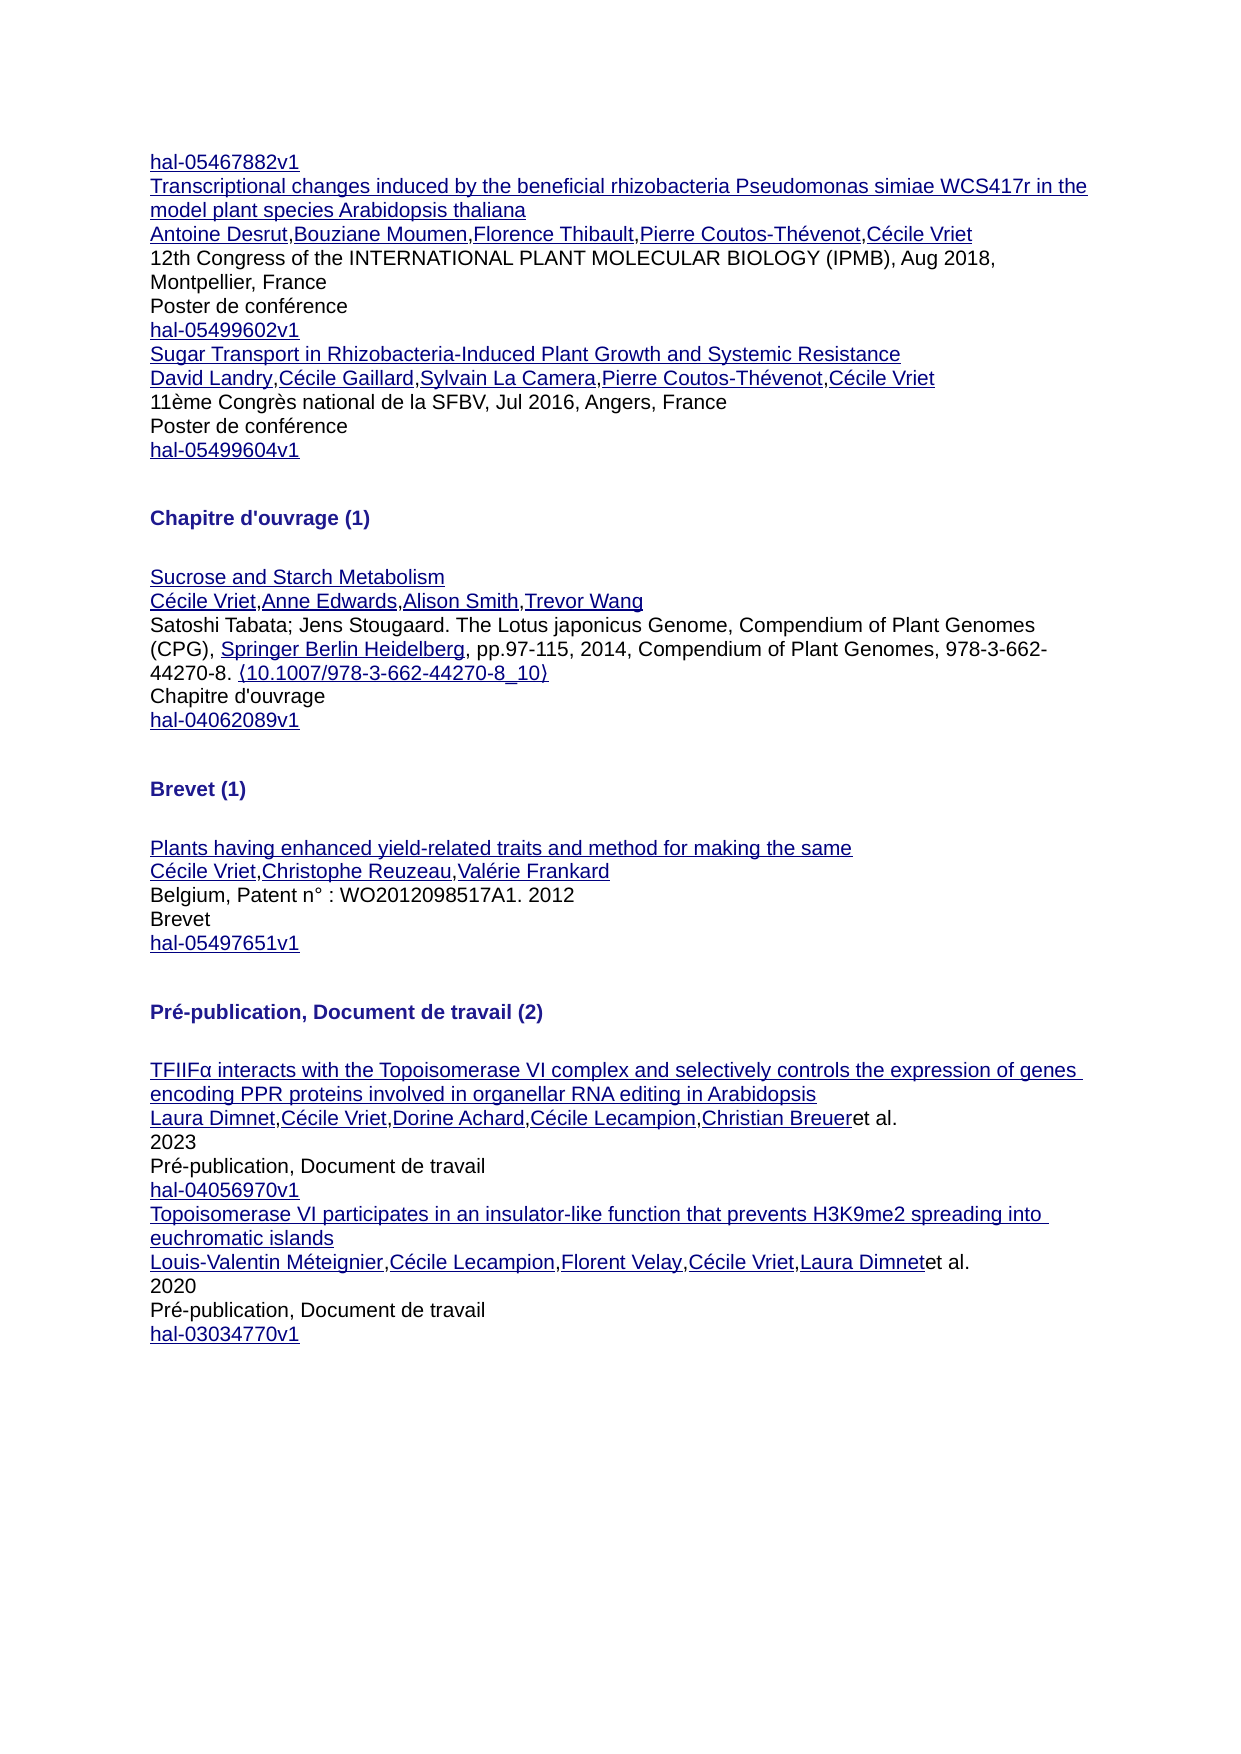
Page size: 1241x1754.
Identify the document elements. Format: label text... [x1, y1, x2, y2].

table_header Sucrose and Starch Metabolism Cécile Vriet,Anne Edwards,Alison Smith,Trevor Wang Satoshi Tabata; Jens Stougaard. The Lotus japonicus Genome, Compendium of Plant Genomes (CPG), Springer Berlin Heidelberg, pp.97-115, 2014, Compendium of Plant Genomes, 978-3-662-44270-8. ⟨10.1007/978-3-662-44270-8_10⟩ Chapitre d'ouvrage hal-04062089v1 [150, 565, 1090, 732]
table_cell Transcriptional changes induced by the beneficial rhizobacteria Pseudomonas simiae WCS417r in the model plant species Arabidopsis thaliana Antoine Desrut,Bouziane Moumen,Florence Thibault,Pierre Coutos-Thévenot,Cécile Vriet 12th Congress of the INTERNATIONAL PLANT MOLECULAR BIOLOGY (IPMB), Aug 2018, Montpellier, France Poster de conférence hal-05499602v1 [150, 174, 1090, 342]
table_cell Sugar Transport in Rhizobacteria-Induced Plant Growth and Systemic Resistance David Landry,Cécile Gaillard,Sylvain La Camera,Pierre Coutos-Thévenot,Cécile Vriet 11ème Congrès national de la SFBV, Jul 2016, Angers, France Poster de conférence hal-05499604v1 [150, 342, 1090, 461]
table_header TFIIFα interacts with the Topoisomerase VI complex and selectively controls the expression of genes encoding PPR proteins involved in organellar RNA editing in Arabidopsis Laura Dimnet,Cécile Vriet,Dorine Achard,Cécile Lecampion,Christian Breueret al. 2023 Pré-publication, Document de travail hal-04056970v1 [150, 1058, 1090, 1202]
subtitle Pré-publication, Document de travail (2) [150, 1000, 1090, 1024]
subtitle Chapitre d'ouvrage (1) [150, 506, 1090, 530]
table_header Plants having enhanced yield-related traits and method for making the same Cécile Vriet,Christophe Reuzeau,Valérie Frankard Belgium, Patent n° : WO2012098517A1. 2012 Brevet hal-05497651v1 [150, 835, 1090, 955]
table_cell hal-05467882v1 [150, 150, 1090, 174]
table_cell Topoisomerase VI participates in an insulator-like function that prevents H3K9me2 spreading into euchromatic islands Louis-Valentin Méteignier,Cécile Lecampion,Florent Velay,Cécile Vriet,Laura Dimnetet al. 2020 Pré-publication, Document de travail hal-03034770v1 [150, 1202, 1090, 1346]
subtitle Brevet (1) [150, 777, 1090, 801]
